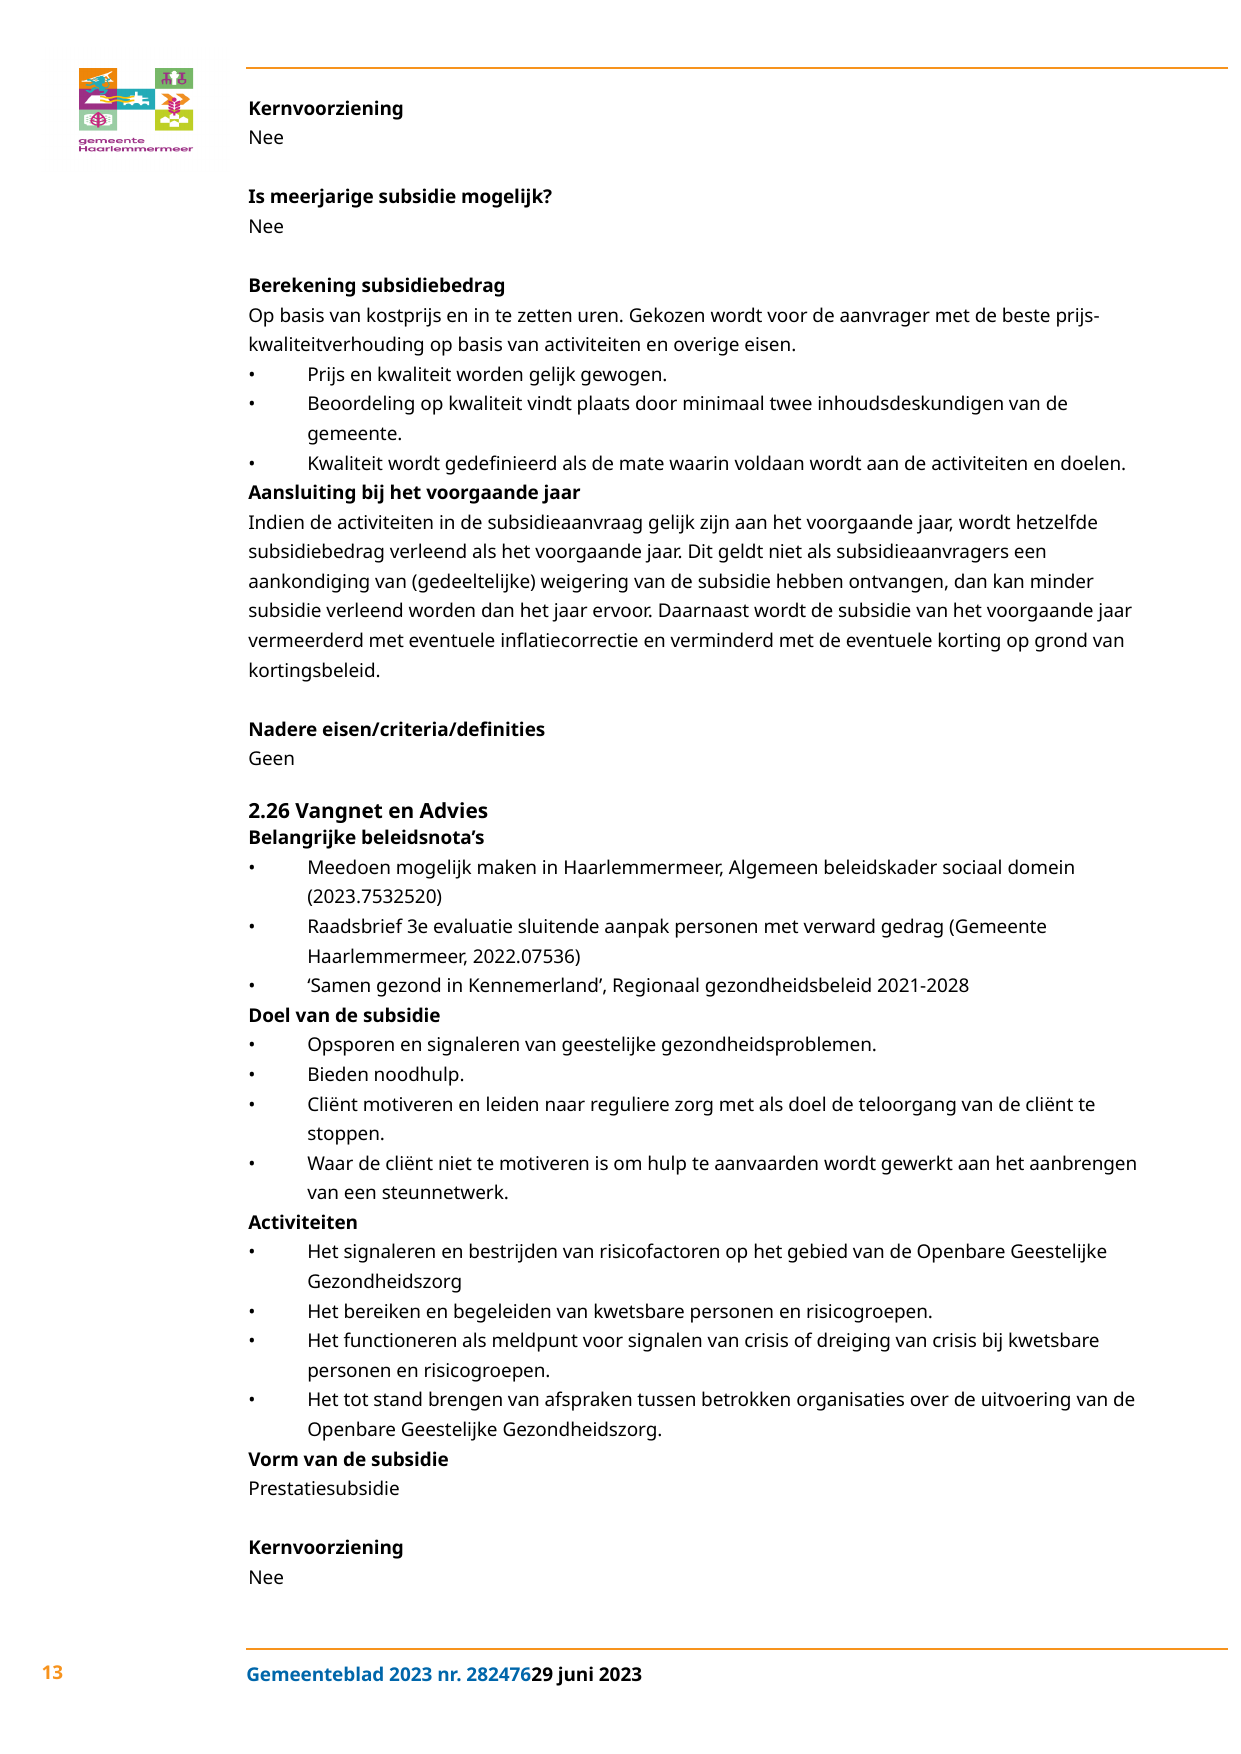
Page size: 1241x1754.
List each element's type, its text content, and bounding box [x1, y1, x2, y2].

text Berekening subsidiebedrag [248, 272, 1152, 298]
text Nee [248, 1564, 1152, 1590]
text Activiteiten [248, 1209, 1152, 1235]
text Vorm van de subsidie [248, 1446, 1152, 1471]
list Cliënt motiveren en leiden naar reguliere zorg met als doel de teloorgang van de cliënt te stoppen. [248, 1091, 1152, 1146]
list Het signaleren en bestrijden van risicofactoren op het gebied van de Openbare Geestelijke Gezondheidszorg [248, 1239, 1152, 1294]
list Raadsbrief 3e evaluatie sluitende aanpak personen met verward gedrag (Gemeente Haarlemmermeer, 2022.07536) [248, 913, 1152, 968]
text Prestatiesubsidie [248, 1475, 1152, 1501]
text Nee [248, 213, 1152, 239]
text Belangrijke beleidsnota’s [248, 824, 1152, 850]
list ‘Samen gezond in Kennemerland’, Regionaal gezondheidsbeleid 2021-2028 [248, 972, 1152, 998]
text Nee [248, 124, 1152, 150]
text Is meerjarige subsidie mogelijk? [248, 183, 1152, 209]
list Het functioneren als meldpunt voor signalen van crisis of dreiging van crisis bij kwetsbare personen en risicogroepen. [248, 1327, 1152, 1383]
list Prijs en kwaliteit worden gelijk gewogen. [248, 361, 1152, 387]
text Geen [248, 746, 1152, 771]
list Meedoen mogelijk maken in Haarlemmermeer, Algemeen beleidskader sociaal domein (2023.7532520) [248, 854, 1152, 909]
list Het tot stand brengen van afspraken tussen betrokken organisaties over de uitvoering van de Openbare Geestelijke Gezondheidszorg. [248, 1387, 1152, 1442]
list Kwaliteit wordt gedefinieerd als de mate waarin voldaan wordt aan de activiteiten en doelen. [248, 450, 1152, 476]
text Nadere eisen/criteria/definities [248, 716, 1152, 742]
text Kernvoorziening [248, 95, 1152, 121]
picture [41, 47, 231, 172]
text Op basis van kostprijs en in te zetten uren. Gekozen wordt voor de aanvrager met de beste prijs-kwaliteitverhouding op basis van activiteiten en overige eisen. [248, 302, 1152, 357]
text Indien de activiteiten in de subsidieaanvraag gelijk zijn aan het voorgaande jaar, wordt hetzelfde subsidiebedrag verleend als het voorgaande jaar. Dit geldt niet als subsidieaanvragers een aankondiging van (gedeeltelijke) weigering van de subsidie hebben ontvangen, dan kan minder subsidie verleend worden dan het jaar ervoor. Daarnaast wordt de subsidie van het voorgaande jaar vermeerderd met eventuele inflatiecorrectie en verminderd met de eventuele korting op grond van kortingsbeleid. [248, 509, 1152, 683]
list Opsporen en signaleren van geestelijke gezondheidsproblemen. [248, 1032, 1152, 1057]
list Beoordeling op kwaliteit vindt plaats door minimaal twee inhoudsdeskundigen van de gemeente. [248, 391, 1152, 446]
text Kernvoorziening [248, 1534, 1152, 1560]
list Het bereiken en begeleiden van kwetsbare personen en risicogroepen. [248, 1298, 1152, 1323]
list Bieden noodhulp. [248, 1061, 1152, 1087]
text 2.26 Vangnet en Advies [248, 796, 1152, 824]
list Waar de cliënt niet te motiveren is om hulp te aanvaarden wordt gewerkt aan het aanbrengen van een steunnetwerk. [248, 1150, 1152, 1205]
text Aansluiting bij het voorgaande jaar [248, 479, 1152, 505]
text Doel van de subsidie [248, 1002, 1152, 1028]
